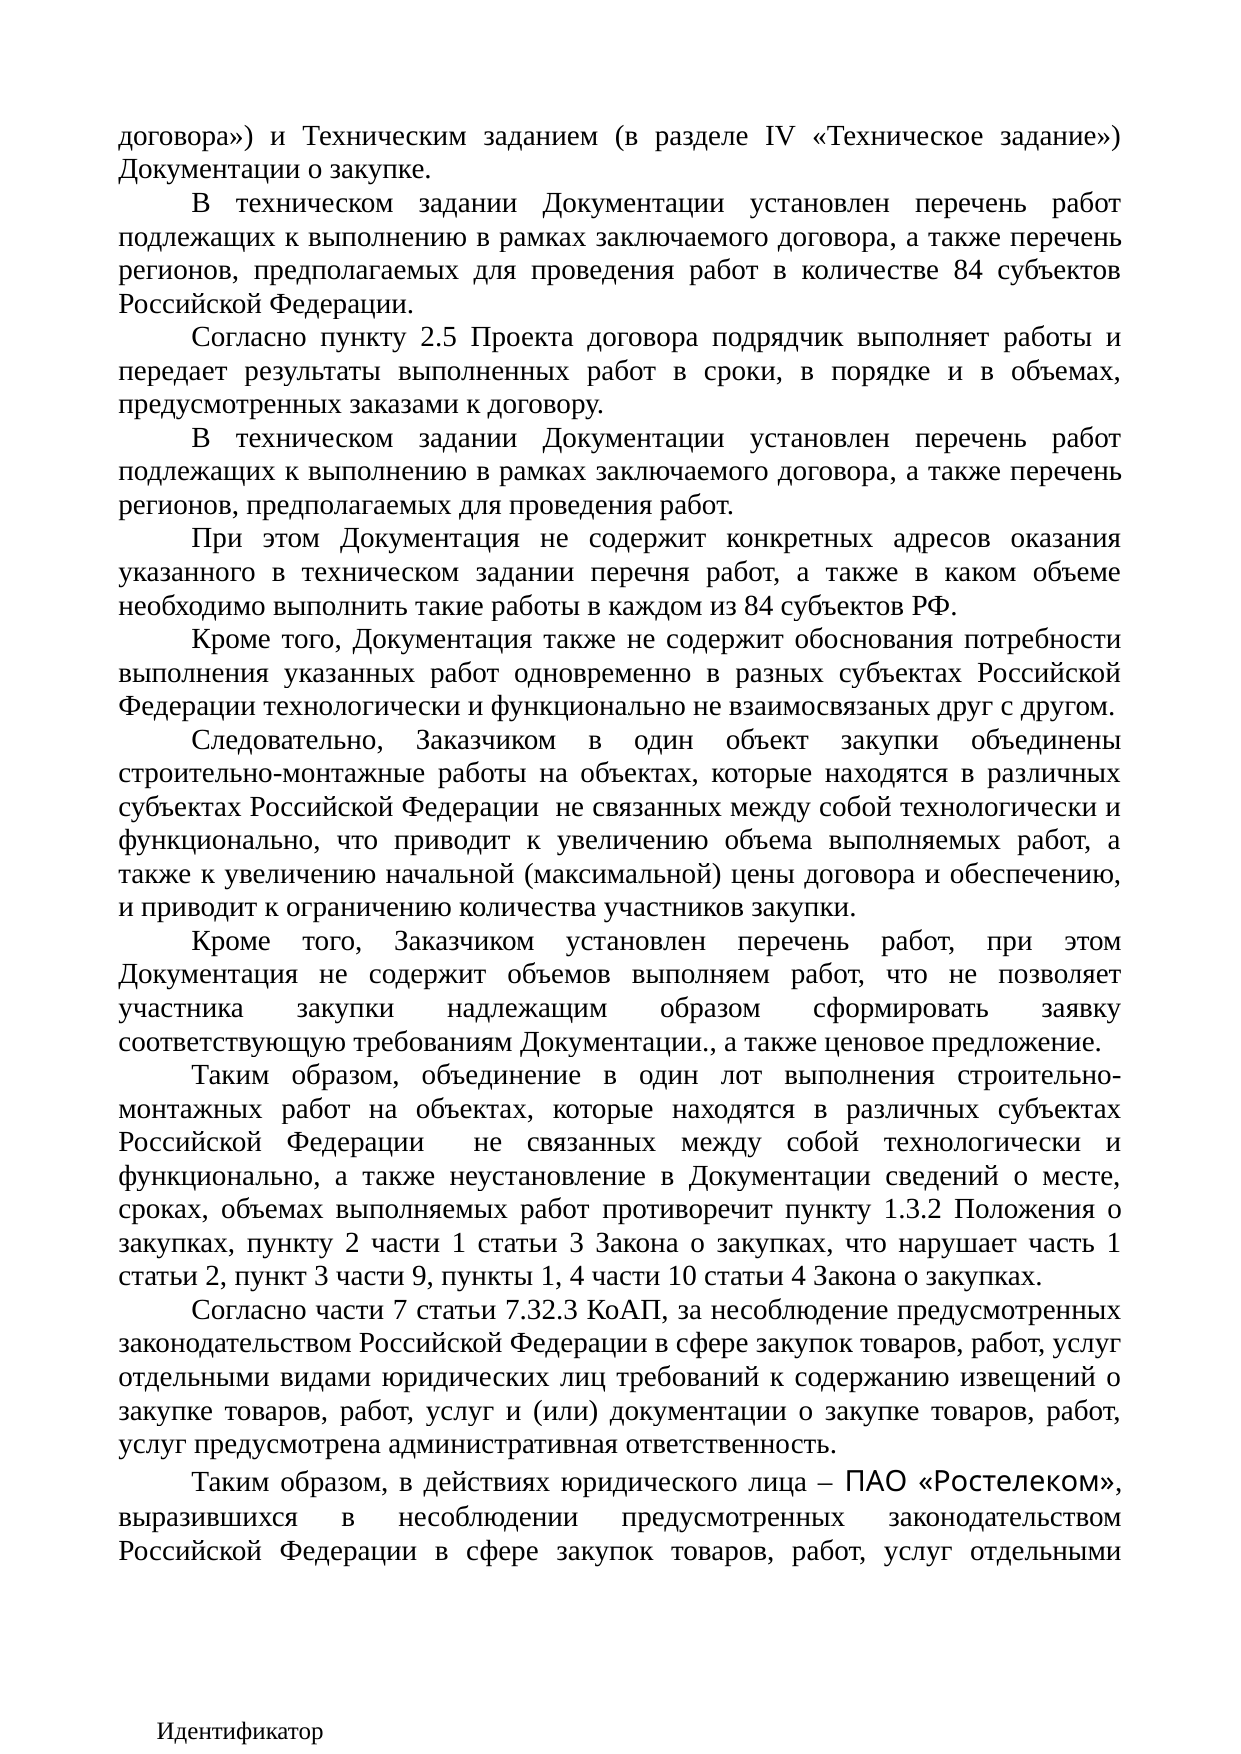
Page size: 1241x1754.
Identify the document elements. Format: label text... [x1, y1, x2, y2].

text Кроме того, Заказчиком установлен перечень работ, при этом Документация не содержит объемов выполняем работ, что не позволяет участника закупки надлежащим образом сформировать заявку соответствующую требованиям Документации., а также ценовое предложение. [118, 923, 1122, 1057]
text В техническом задании Документации установлен перечень работ подлежащих к выполнению в рамках заключаемого договора, а также перечень регионов, предполагаемых для проведения работ. [118, 420, 1122, 521]
text Таким образом, в действиях юридического лица – ПАО «Ростелеком», выразившихся в несоблюдении предусмотренных законодательством Российской Федерации в сфере закупок товаров, работ, услуг отдельными [118, 1460, 1122, 1567]
text Согласно части 7 статьи 7.32.3 КоАП, за несоблюдение предусмотренных законодательством Российской Федерации в сфере закупок товаров, работ, услуг отдельными видами юридических лиц требований к содержанию извещений о закупке товаров, работ, услуг и (или) документации о закупке товаров, работ, услуг предусмотрена административная ответственность. [118, 1292, 1122, 1460]
text Следовательно, Заказчиком в один объект закупки объединены строительно-монтажные работы на объектах, которые находятся в различных субъектах Российской Федерации не связанных между собой технологически и функционально, что приводит к увеличению объема выполняемых работ, а также к увеличению начальной (максимальной) цены договора и обеспечению, и приводит к ограничению количества участников закупки. [118, 722, 1122, 923]
text В техническом задании Документации установлен перечень работ подлежащих к выполнению в рамках заключаемого договора, а также перечень регионов, предполагаемых для проведения работ в количестве 84 субъектов Российской Федерации. [118, 185, 1122, 319]
text договора») и Техническим заданием (в разделе IV «Техническое задание») Документации о закупке. [118, 118, 1122, 185]
text Таким образом, объединение в один лот выполнения строительно-монтажных работ на объектах, которые находятся в различных субъектах Российской Федерации не связанных между собой технологически и функционально, а также неустановление в Документации сведений о месте, сроках, объемах выполняемых работ противоречит пункту 1.3.2 Положения о закупках, пункту 2 части 1 статьи 3 Закона о закупках, что нарушает часть 1 статьи 2, пункт 3 части 9, пункты 1, 4 части 10 статьи 4 Закона о закупках. [118, 1057, 1122, 1292]
text Согласно пункту 2.5 Проекта договора подрядчик выполняет работы и передает результаты выполненных работ в сроки, в порядке и в объемах, предусмотренных заказами к договору. [118, 319, 1122, 420]
text Кроме того, Документация также не содержит обоснования потребности выполнения указанных работ одновременно в разных субъектах Российской Федерации технологически и функционально не взаимосвязаных друг с другом. [118, 621, 1122, 722]
text При этом Документация не содержит конкретных адресов оказания указанного в техническом задании перечня работ, а также в каком объеме необходимо выполнить такие работы в каждом из 84 субъектов РФ. [118, 521, 1122, 621]
